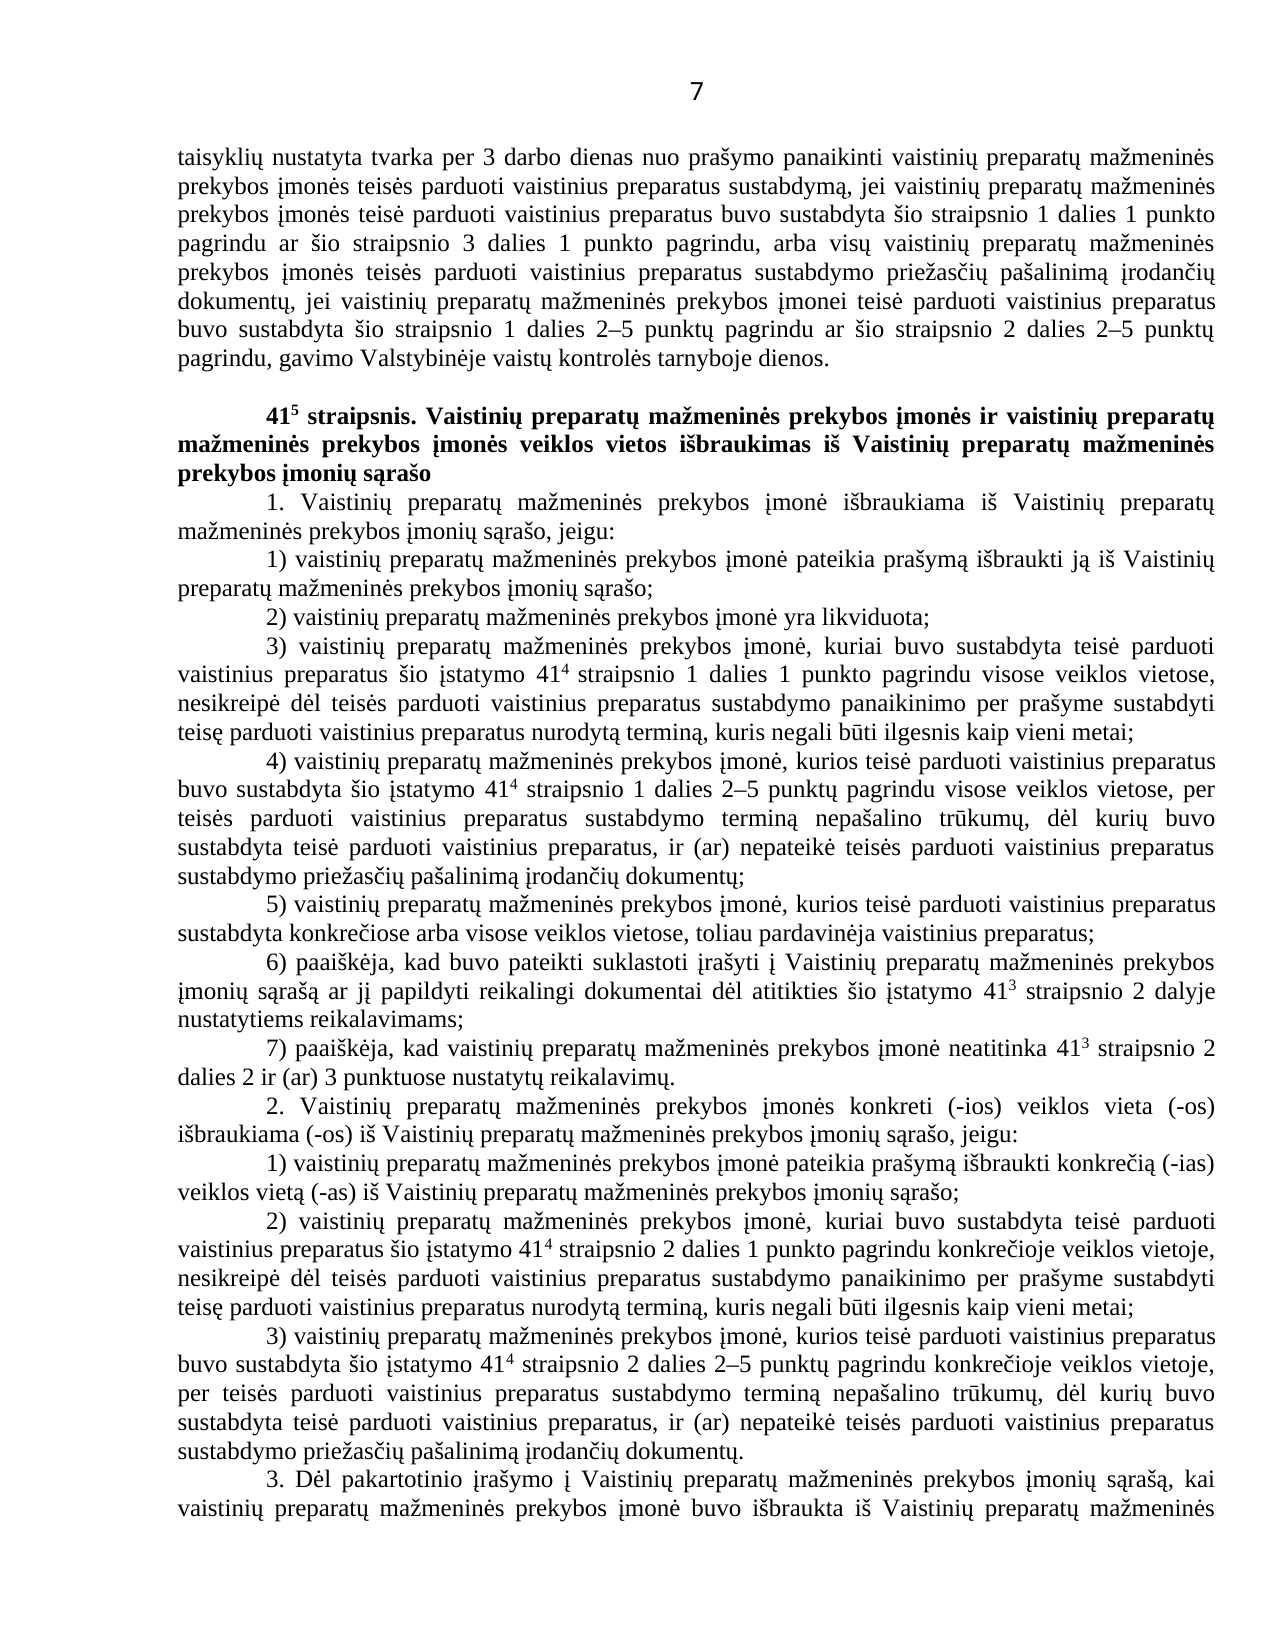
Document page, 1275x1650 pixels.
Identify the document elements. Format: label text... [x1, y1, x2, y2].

text 1) vaistinių preparatų mažmeninės prekybos įmonė pateikia prašymą išbraukti ją iš Vaistinių preparatų mažmeninės prekybos įmonių sąrašo; [177, 544, 1216, 602]
text 2) vaistinių preparatų mažmeninės prekybos įmonė, kuriai buvo sustabdyta teisė parduoti vaistinius preparatus šio įstatymo 414 straipsnio 2 dalies 1 punkto pagrindu konkrečioje veiklos vietoje, nesikreipė dėl teisės parduoti vaistinius preparatus sustabdymo panaikinimo per prašyme sustabdyti teisę parduoti vaistinius preparatus nurodytą terminą, kuris negali būti ilgesnis kaip vieni metai; [177, 1206, 1216, 1321]
text 2. Vaistinių preparatų mažmeninės prekybos įmonės konkreti (-ios) veiklos vieta (-os) išbraukiama (-os) iš Vaistinių preparatų mažmeninės prekybos įmonių sąrašo, jeigu: [177, 1091, 1216, 1148]
text 7) paaiškėja, kad vaistinių preparatų mažmeninės prekybos įmonė neatitinka 413 straipsnio 2 dalies 2 ir (ar) 3 punktuose nustatytų reikalavimų. [177, 1033, 1216, 1091]
text 5) vaistinių preparatų mažmeninės prekybos įmonė, kurios teisė parduoti vaistinius preparatus sustabdyta konkrečiose arba visose veiklos vietose, toliau pardavinėja vaistinius preparatus; [177, 889, 1216, 947]
text taisyklių nustatyta tvarka per 3 darbo dienas nuo prašymo panaikinti vaistinių preparatų mažmeninės prekybos įmonės teisės parduoti vaistinius preparatus sustabdymą, jei vaistinių preparatų mažmeninės prekybos įmonės teisė parduoti vaistinius preparatus buvo sustabdyta šio straipsnio 1 dalies 1 punkto pagrindu ar šio straipsnio 3 dalies 1 punkto pagrindu, arba visų vaistinių preparatų mažmeninės prekybos įmonės teisės parduoti vaistinius preparatus sustabdymo priežasčių pašalinimą įrodančių dokumentų, jei vaistinių preparatų mažmeninės prekybos įmonei teisė parduoti vaistinius preparatus buvo sustabdyta šio straipsnio 1 dalies 2–5 punktų pagrindu ar šio straipsnio 2 dalies 2–5 punktų pagrindu, gavimo Valstybinėje vaistų kontrolės tarnyboje dienos. [177, 142, 1216, 372]
text 3) vaistinių preparatų mažmeninės prekybos įmonė, kurios teisė parduoti vaistinius preparatus buvo sustabdyta šio įstatymo 414 straipsnio 2 dalies 2–5 punktų pagrindu konkrečioje veiklos vietoje, per teisės parduoti vaistinius preparatus sustabdymo terminą nepašalino trūkumų, dėl kurių buvo sustabdyta teisė parduoti vaistinius preparatus, ir (ar) nepateikė teisės parduoti vaistinius preparatus sustabdymo priežasčių pašalinimą įrodančių dokumentų. [177, 1321, 1216, 1464]
text 6) paaiškėja, kad buvo pateikti suklastoti įrašyti į Vaistinių preparatų mažmeninės prekybos įmonių sąrašą ar jį papildyti reikalingi dokumentai dėl atitikties šio įstatymo 413 straipsnio 2 dalyje nustatytiems reikalavimams; [177, 947, 1216, 1033]
text 2) vaistinių preparatų mažmeninės prekybos įmonė yra likviduota; [177, 602, 1216, 631]
text 415 straipsnis. Vaistinių preparatų mažmeninės prekybos įmonės ir vaistinių preparatų mažmeninės prekybos įmonės veiklos vietos išbraukimas iš Vaistinių preparatų mažmeninės prekybos įmonių sąrašo [177, 401, 1216, 487]
text 3) vaistinių preparatų mažmeninės prekybos įmonė, kuriai buvo sustabdyta teisė parduoti vaistinius preparatus šio įstatymo 414 straipsnio 1 dalies 1 punkto pagrindu visose veiklos vietose, nesikreipė dėl teisės parduoti vaistinius preparatus sustabdymo panaikinimo per prašyme sustabdyti teisę parduoti vaistinius preparatus nurodytą terminą, kuris negali būti ilgesnis kaip vieni metai; [177, 631, 1216, 746]
text 1) vaistinių preparatų mažmeninės prekybos įmonė pateikia prašymą išbraukti konkrečią (-ias) veiklos vietą (-as) iš Vaistinių preparatų mažmeninės prekybos įmonių sąrašo; [177, 1148, 1216, 1206]
text 4) vaistinių preparatų mažmeninės prekybos įmonė, kurios teisė parduoti vaistinius preparatus buvo sustabdyta šio įstatymo 414 straipsnio 1 dalies 2–5 punktų pagrindu visose veiklos vietose, per teisės parduoti vaistinius preparatus sustabdymo terminą nepašalino trūkumų, dėl kurių buvo sustabdyta teisė parduoti vaistinius preparatus, ir (ar) nepateikė teisės parduoti vaistinius preparatus sustabdymo priežasčių pašalinimą įrodančių dokumentų; [177, 746, 1216, 889]
text 3. Dėl pakartotinio įrašymo į Vaistinių preparatų mažmeninės prekybos įmonių sąrašą, kai vaistinių preparatų mažmeninės prekybos įmonė buvo išbraukta iš Vaistinių preparatų mažmeninės [177, 1464, 1216, 1522]
text 1. Vaistinių preparatų mažmeninės prekybos įmonė išbraukiama iš Vaistinių preparatų mažmeninės prekybos įmonių sąrašo, jeigu: [177, 487, 1216, 544]
